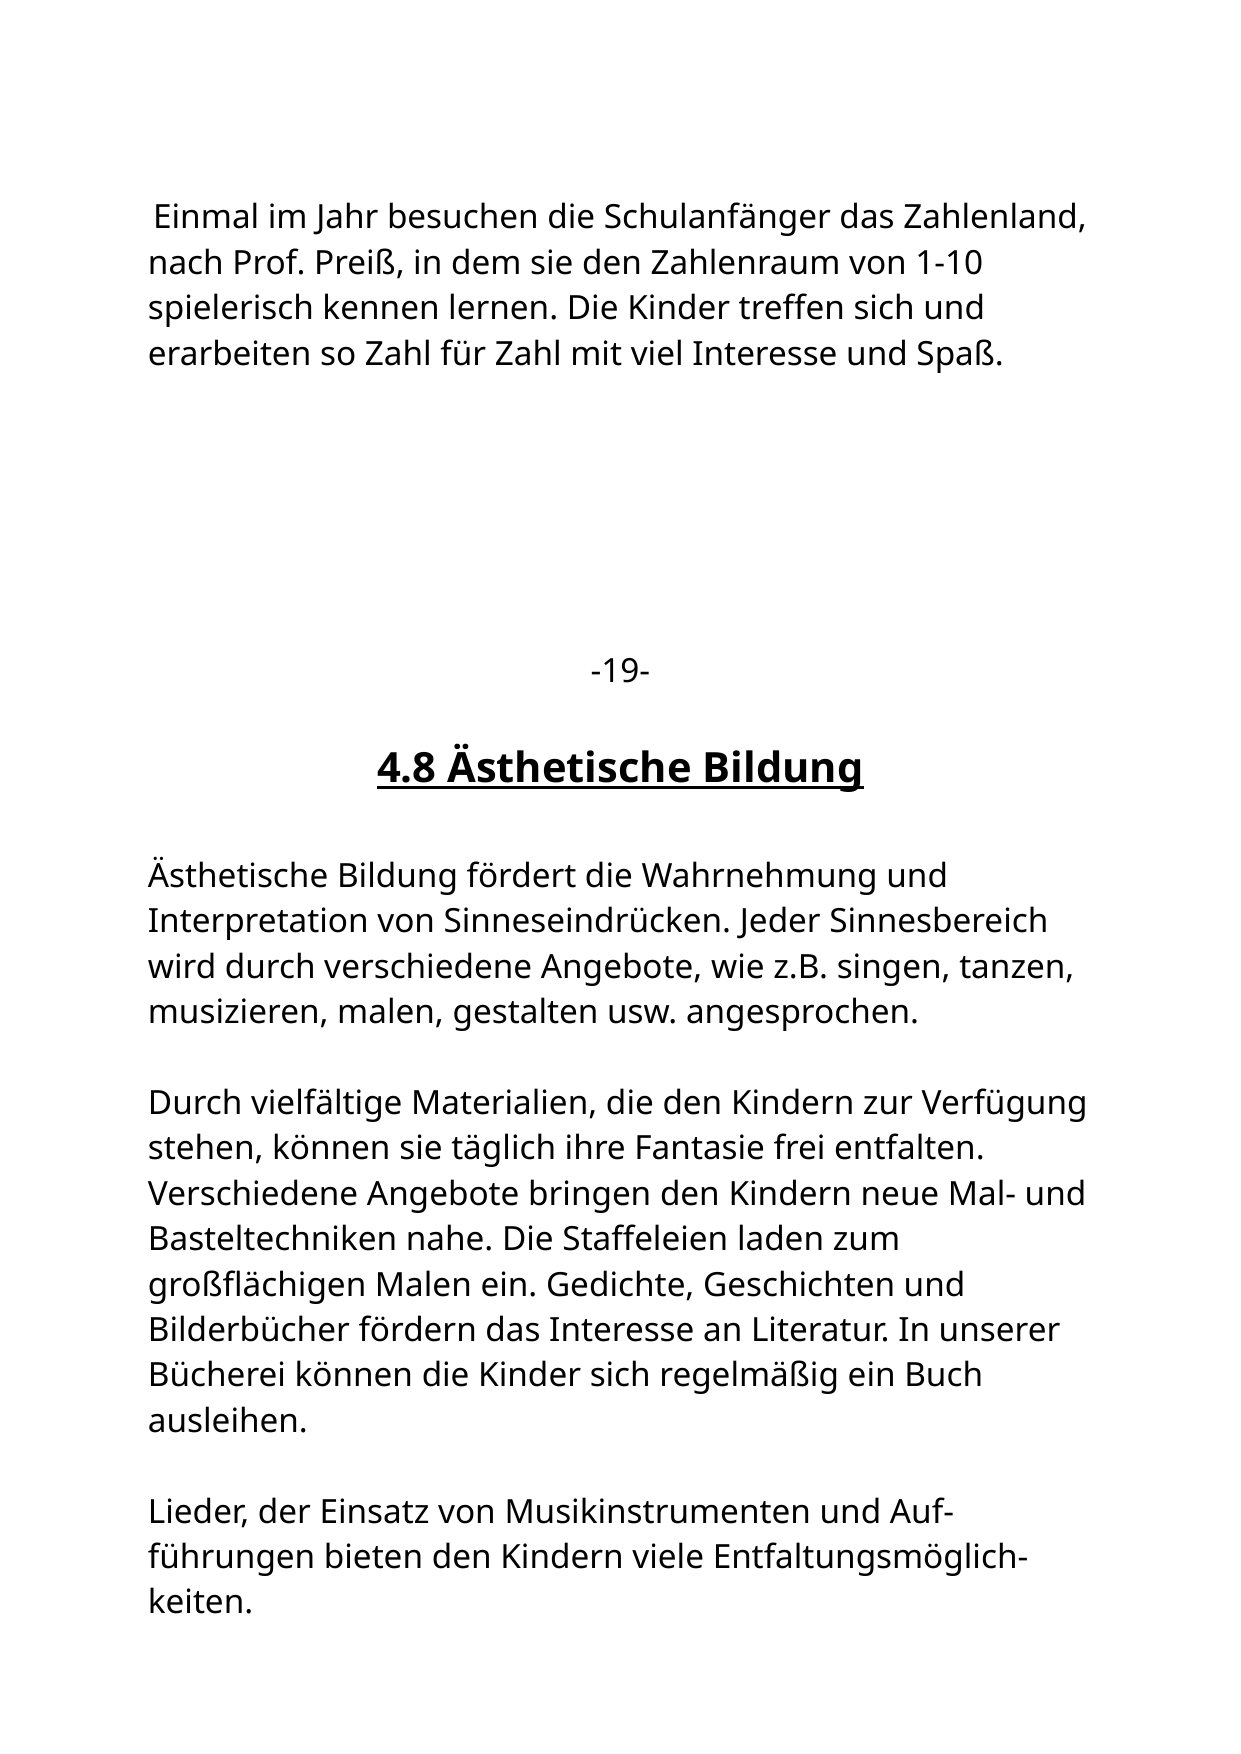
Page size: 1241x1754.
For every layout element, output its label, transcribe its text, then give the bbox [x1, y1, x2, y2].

text -19- [148, 647, 1093, 693]
text Durch vielfältige Materialien, die den Kindern zur Verfügung [148, 1079, 1093, 1124]
text stehen, können sie täglich ihre Fantasie frei entfalten. [148, 1124, 1093, 1169]
text Lieder, der Einsatz von Musikinstrumenten und Auf-führungen bieten den Kindern viele Entfaltungsmöglich-keiten. [148, 1487, 1093, 1624]
text 4.8 Ästhetische Bildung [148, 738, 1093, 795]
text Einmal im Jahr besuchen die Schulanfänger das Zahlenland, [148, 193, 1093, 238]
text großflächigen Malen ein. Gedichte, Geschichten und Bilderbücher fördern das Interesse an Literatur. In unserer Bücherei können die Kinder sich regelmäßig ein Buch ausleihen. [148, 1260, 1093, 1442]
text Ästhetische Bildung fördert die Wahrnehmung und Interpretation von Sinneseindrücken. Jeder Sinnesbereich wird durch verschiedene Angebote, wie z.B. singen, tanzen, musizieren, malen, gestalten usw. angesprochen. [148, 852, 1093, 1033]
text Verschiedene Angebote bringen den Kindern neue Mal- und Basteltechniken nahe. Die Staffeleien laden zum [148, 1169, 1093, 1260]
text nach Prof. Preiß, in dem sie den Zahlenraum von 1-10 spielerisch kennen lernen. Die Kinder treffen sich und erarbeiten so Zahl für Zahl mit viel Interesse und Spaß. [148, 238, 1093, 375]
